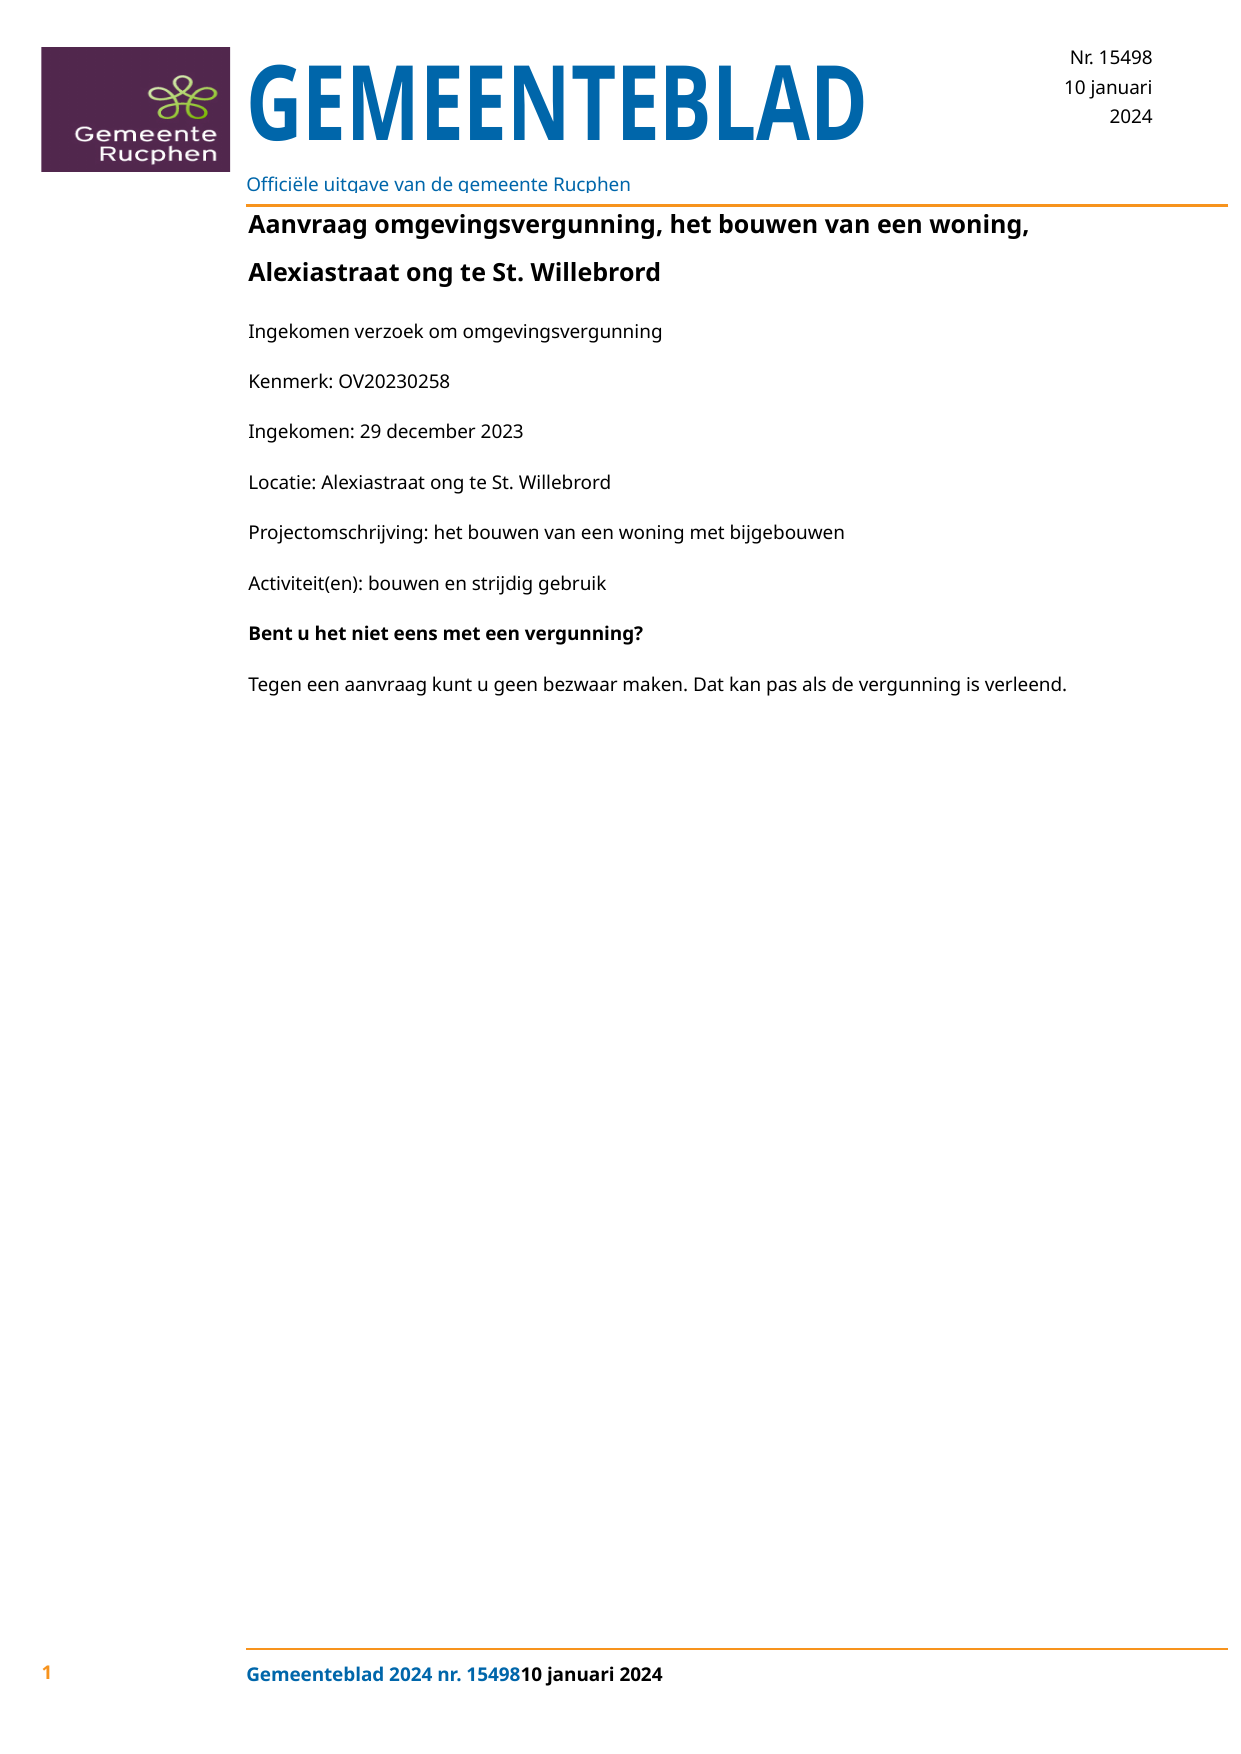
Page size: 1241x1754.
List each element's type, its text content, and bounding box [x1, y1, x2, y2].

text Tegen een aanvraag kunt u geen bezwaar maken. Dat kan pas als de vergunning is verleend. [248, 671, 1152, 697]
text Aanvraag omgevingsvergunning, het bouwen van een woning, Alexiastraat ong te St. Willebrord [248, 207, 1152, 288]
text Projectomschrijving: het bouwen van een woning met bijgebouwen [248, 519, 1152, 545]
text Activiteit(en): bouwen en strijdig gebruik [248, 570, 1152, 596]
text Kenmerk: OV20230258 [248, 368, 1152, 394]
text Bent u het niet eens met een vergunning? [248, 620, 1152, 646]
picture [41, 47, 231, 172]
text Ingekomen verzoek om omgevingsvergunning [248, 318, 1152, 344]
text Ingekomen: 29 december 2023 [248, 419, 1152, 444]
text Locatie: Alexiastraat ong te St. Willebrord [248, 469, 1152, 495]
